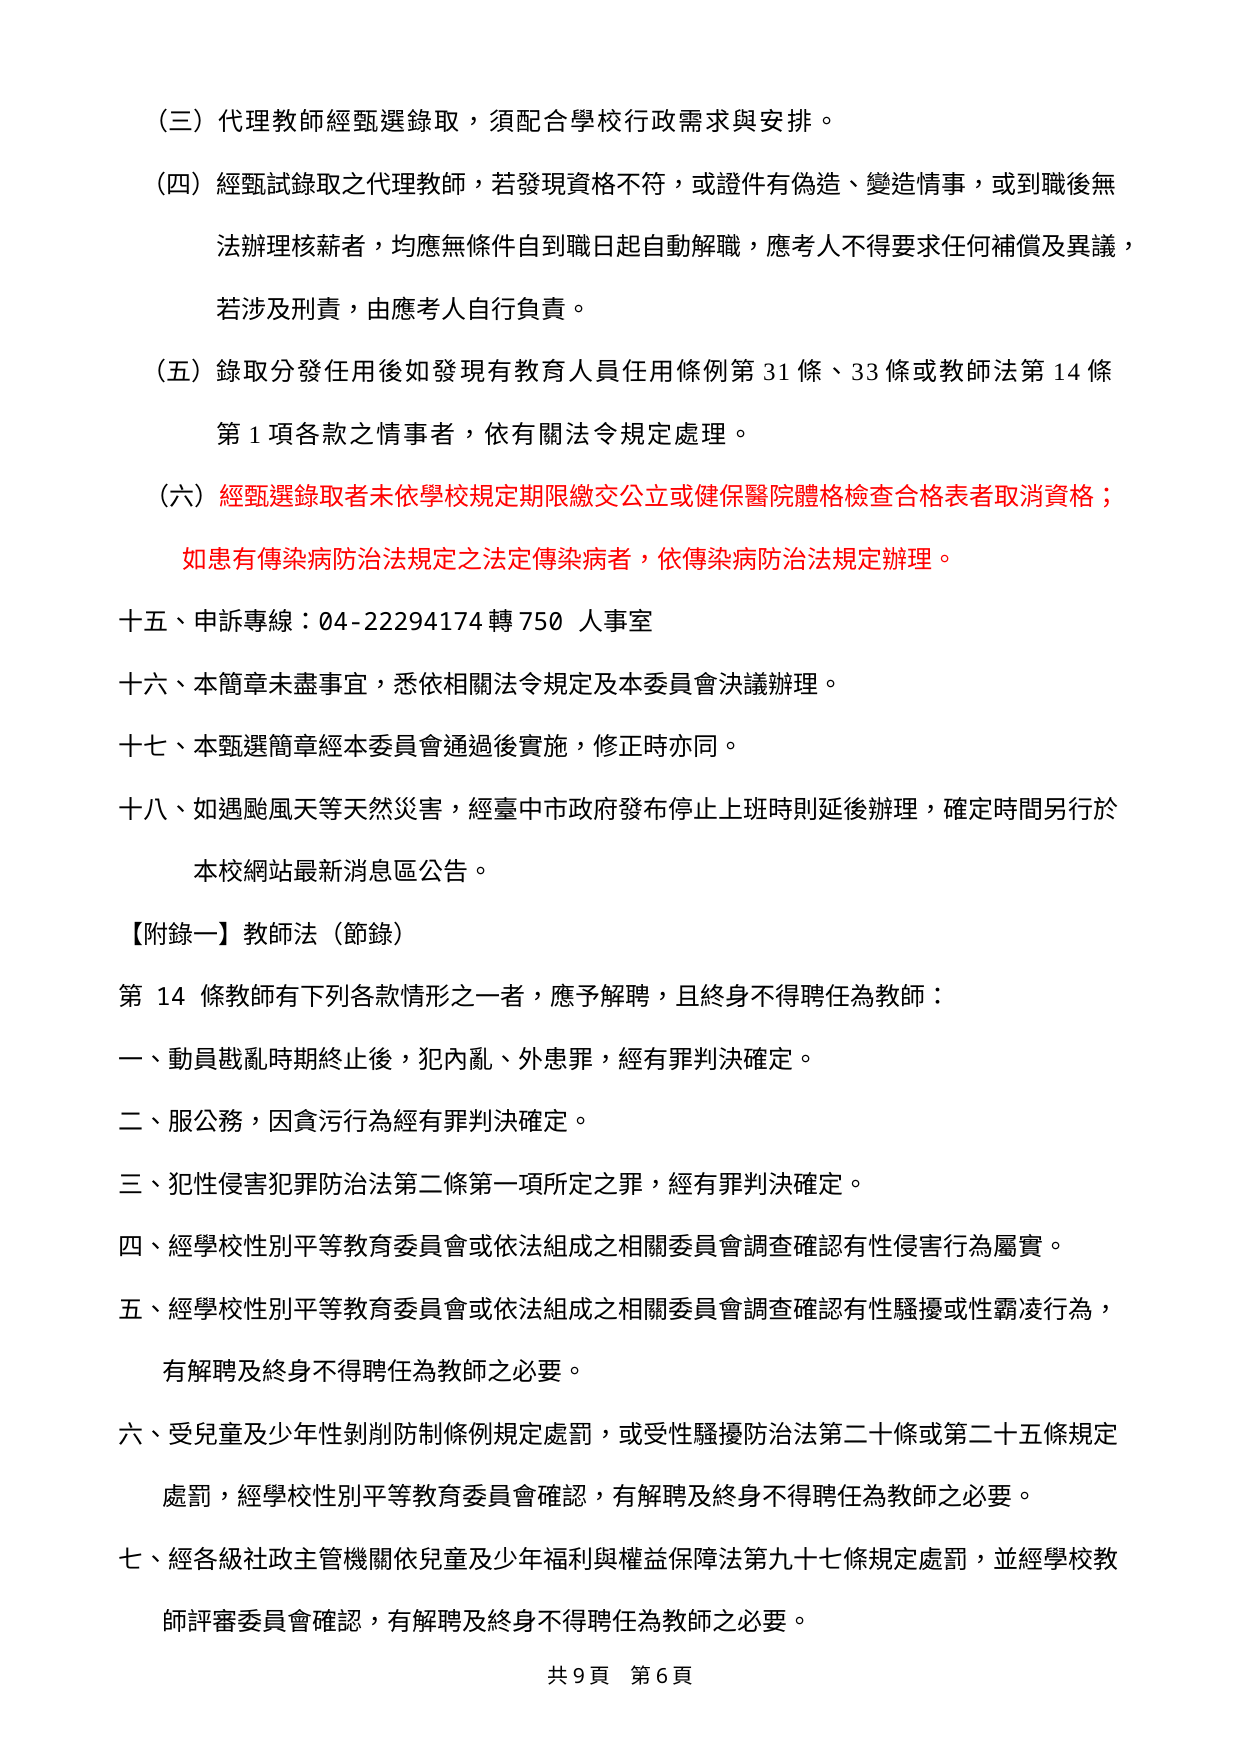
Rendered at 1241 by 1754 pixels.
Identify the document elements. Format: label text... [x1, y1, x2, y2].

text （四）經甄試錄取之代理教師，若發現資格不符，或證件有偽造、變造情事，或到職後無法辦理核薪者，均應無條件自到職日起自動解職，應考人不得要求任何補償及異議，若涉及刑責，由應考人自行負責。 [141, 141, 1122, 328]
text （六）經甄選錄取者未依學校規定期限繳交公立或健保醫院體格檢查合格表者取消資格； [144, 453, 1122, 516]
text 七、經各級社政主管機關依兒童及少年福利與權益保障法第九十七條規定處罰，並經學校教師評審委員會確認，有解聘及終身不得聘任為教師之必要。 [118, 1516, 1122, 1641]
text 六、受兒童及少年性剝削防制條例規定處罰，或受性騷擾防治法第二十條或第二十五條規定處罰，經學校性別平等教育委員會確認，有解聘及終身不得聘任為教師之必要。 [118, 1391, 1122, 1516]
text 如患有傳染病防治法規定之法定傳染病者，依傳染病防治法規定辦理。 [144, 516, 1122, 578]
text 十七、本甄選簡章經本委員會通過後實施，修正時亦同。 [118, 703, 1122, 766]
text 二、服公務，因貪污行為經有罪判決確定。 [118, 1078, 1122, 1141]
text 【附錄一】教師法（節錄） [118, 891, 1122, 953]
text 三、犯性侵害犯罪防治法第二條第一項所定之罪，經有罪判決確定。 [118, 1141, 1122, 1203]
text 第 14 條教師有下列各款情形之一者，應予解聘，且終身不得聘任為教師： [118, 953, 1122, 1016]
text （三）代理教師經甄選錄取，須配合學校行政需求與安排。 [118, 78, 1122, 141]
text 十五、申訴專線：04-22294174轉750 人事室 [118, 578, 1122, 641]
text 十八、如遇颱風天等天然災害，經臺中市政府發布停止上班時則延後辦理，確定時間另行於本校網站最新消息區公告。 [118, 766, 1122, 891]
text 五、經學校性別平等教育委員會或依法組成之相關委員會調查確認有性騷擾或性霸凌行為，有解聘及終身不得聘任為教師之必要。 [118, 1266, 1122, 1391]
text （五）錄取分發任用後如發現有教育人員任用條例第31條、33條或教師法第14條第1項各款之情事者，依有關法令規定處理。 [141, 328, 1122, 453]
text 十六、本簡章未盡事宜，悉依相關法令規定及本委員會決議辦理。 [118, 641, 1122, 703]
text 四、經學校性別平等教育委員會或依法組成之相關委員會調查確認有性侵害行為屬實。 [118, 1203, 1122, 1266]
text 一、動員戡亂時期終止後，犯內亂、外患罪，經有罪判決確定。 [118, 1016, 1122, 1078]
